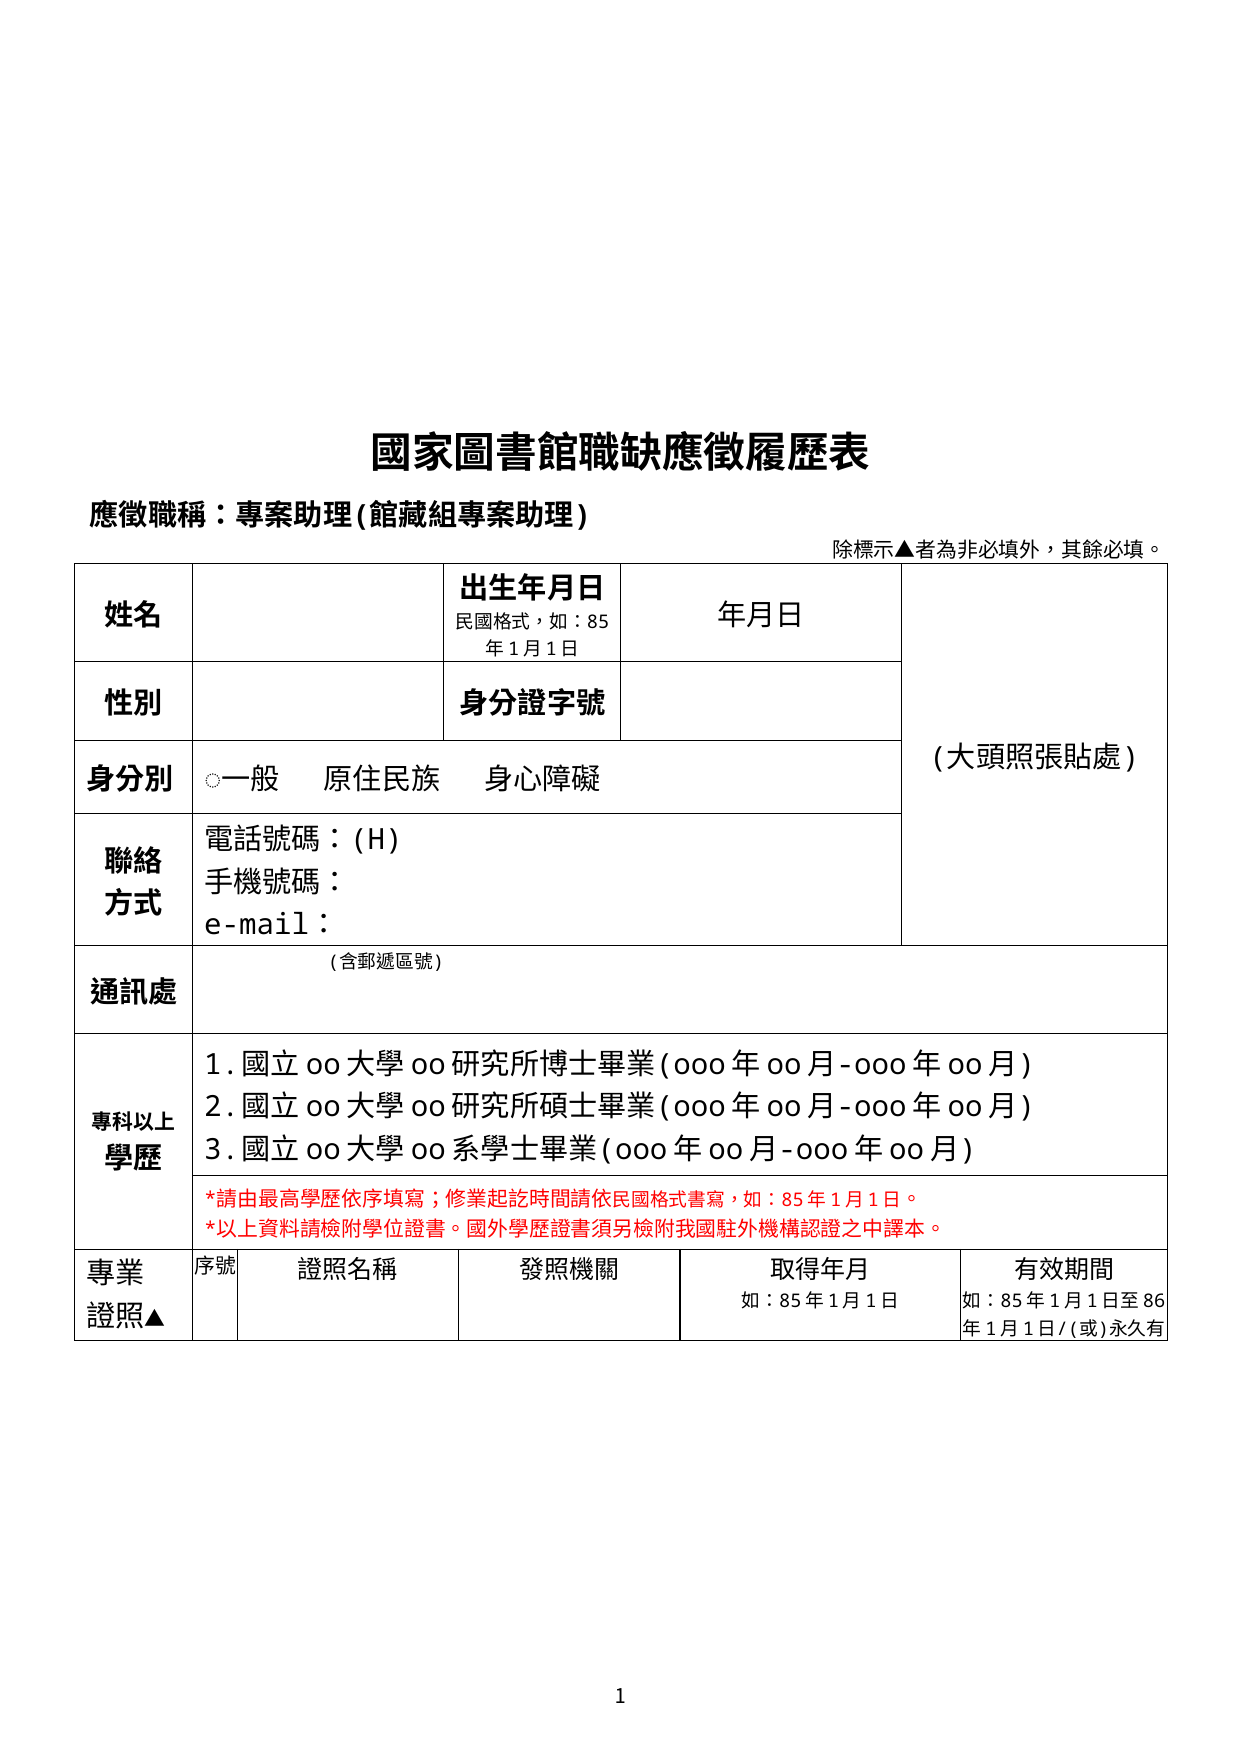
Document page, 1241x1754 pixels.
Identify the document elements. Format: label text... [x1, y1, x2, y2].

text 應徵職稱：專案助理(館藏組專案助理) [89, 471, 1165, 533]
table_cell 身分證字號 [444, 662, 620, 740]
table_cell 電話號碼：(H) 手機號碼： e-mail： [193, 814, 901, 945]
table_cell 序號 [193, 1250, 237, 1340]
table_cell 通訊處 [75, 946, 192, 1032]
table_header (大頭照張貼處) [902, 564, 1167, 945]
table_cell 專業 證照▲ [75, 1250, 192, 1340]
table_cell 身分別 [75, 741, 192, 813]
table_cell 國立oo大學oo研究所博士畢業(ooo年oo月-ooo年oo月) 國立oo大學oo研究所碩士畢業(ooo年oo月-ooo年oo月) 國立oo大學oo系學士畢業(ooo年oo月-ooo年oo月) [193, 1034, 1167, 1175]
table_cell 證照名稱 [238, 1250, 458, 1340]
table_cell 專科以上 學歷 [75, 1034, 192, 1249]
table_cell *請由最高學歷依序填寫；修業起訖時間請依民國格式書寫，如：85年1月1日。 *以上資料請檢附學位證書。國外學歷證書須另檢附我國駐外機構認證之中譯本。 [193, 1176, 1167, 1249]
table_header 姓名 [75, 564, 192, 661]
table_cell 󠇯一般 󠇯󠇯原住民族 󠇯󠇯身心障礙 [193, 741, 901, 813]
table_header 年月日 [621, 564, 901, 661]
table_cell [621, 662, 901, 740]
table_cell [193, 662, 443, 740]
text 除標示▲者為非必填外，其餘必填。 [90, 533, 1165, 563]
table_cell 取得年月 如：85年1月1日 [681, 1250, 960, 1340]
table_header [193, 564, 443, 661]
table_cell 聯絡 方式 [75, 814, 192, 945]
table_cell 性別 [75, 662, 192, 740]
table_cell 發照機關 [459, 1250, 679, 1340]
table_cell (含郵遞區號) [193, 946, 1167, 1032]
text 國家圖書館職缺應徵履歷表 [75, 408, 1165, 471]
table_header 出生年月日 民國格式，如：85年1月1日 [444, 564, 620, 661]
table_cell 有效期間 如：85年1月1日至86年1月1日/(或)永久有 [961, 1250, 1167, 1340]
